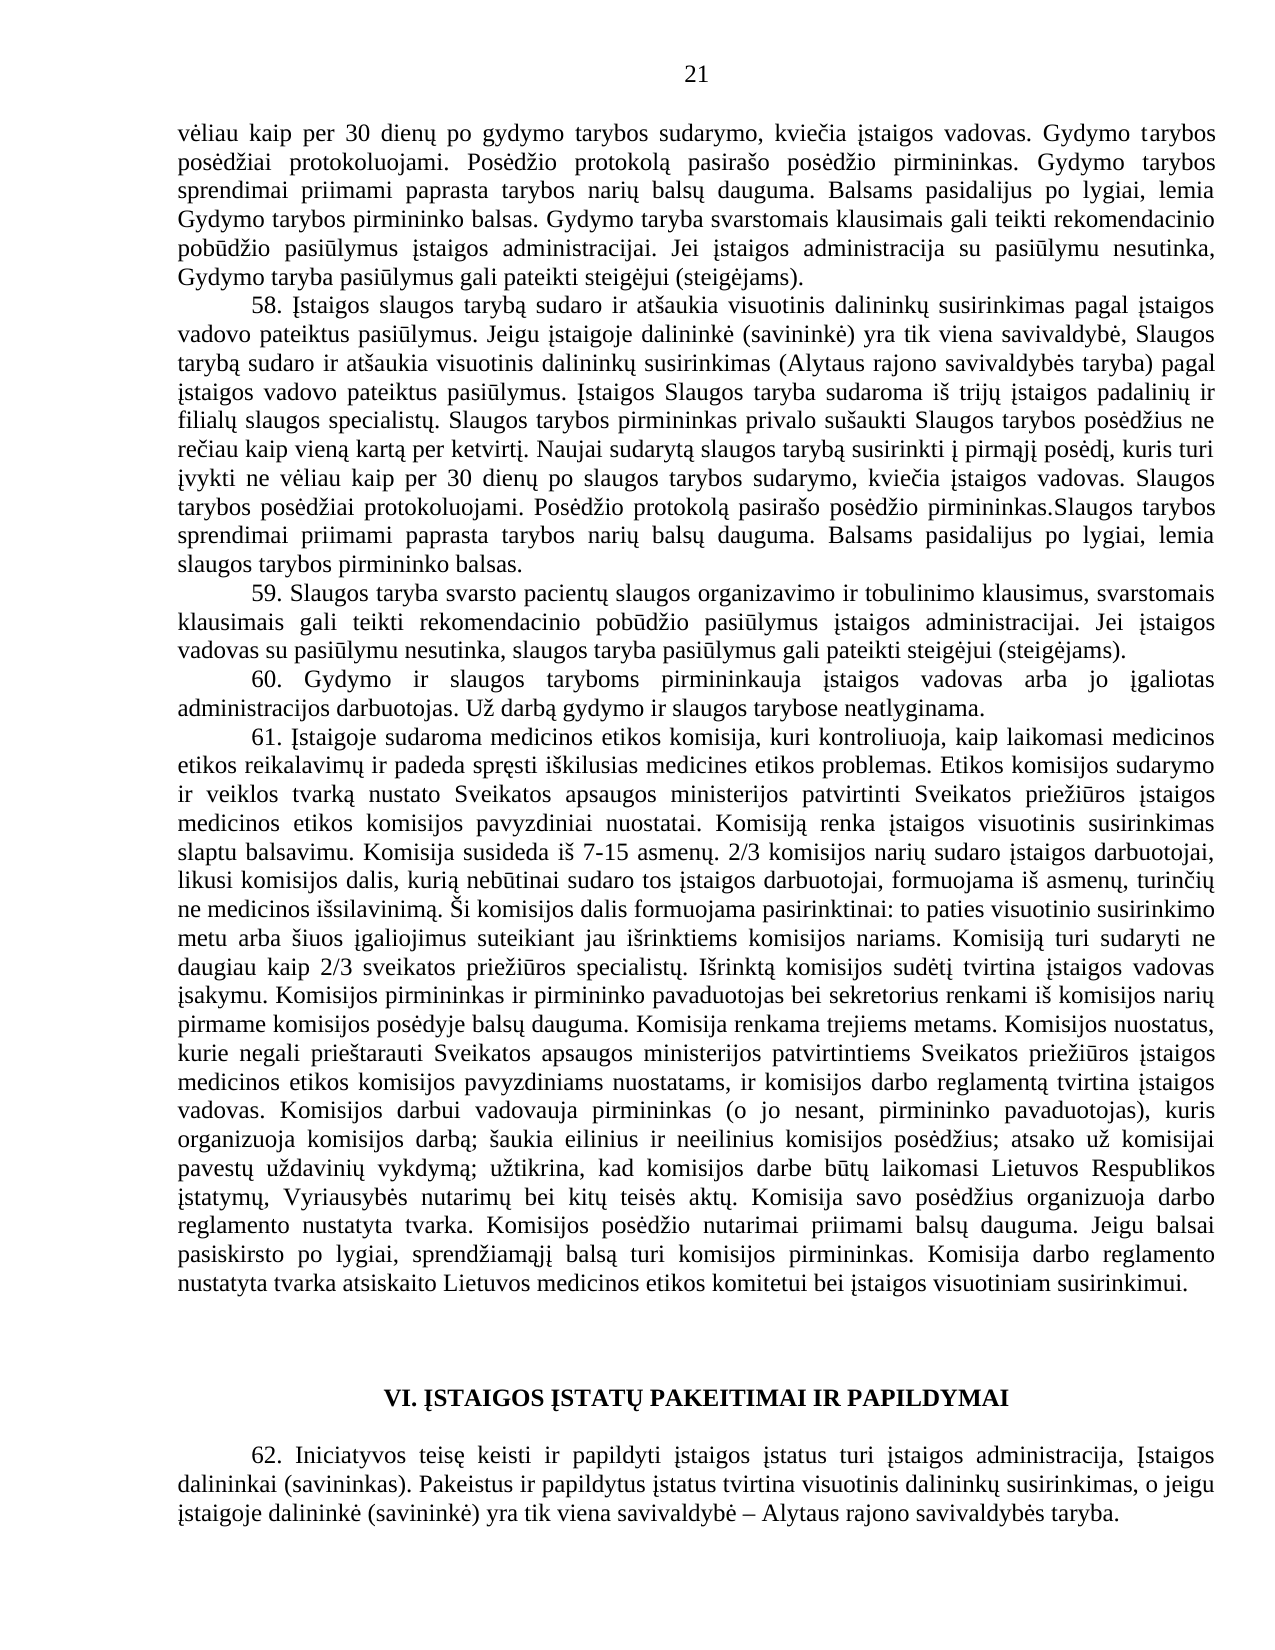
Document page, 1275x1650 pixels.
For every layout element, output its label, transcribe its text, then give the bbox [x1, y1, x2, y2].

text 58. Įstaigos slaugos tarybą sudaro ir atšaukia visuotinis dalininkų susirinkimas pagal įstaigos vadovo pateiktus pasiūlymus. Jeigu įstaigoje dalininkė (savininkė) yra tik viena savivaldybė, Slaugos tarybą sudaro ir atšaukia visuotinis dalininkų susirinkimas (Alytaus rajono savivaldybės taryba) pagal įstaigos vadovo pateiktus pasiūlymus. Įstaigos Slaugos taryba sudaroma iš trijų įstaigos padalinių ir filialų slaugos specialistų. Slaugos tarybos pirmininkas privalo sušaukti Slaugos tarybos posėdžius ne rečiau kaip vieną kartą per ketvirtį. Naujai sudarytą slaugos tarybą susirinkti į pirmąjį posėdį, kuris turi įvykti ne vėliau kaip per 30 dienų po slaugos tarybos sudarymo, kviečia įstaigos vadovas. Slaugos tarybos posėdžiai protokoluojami. Posėdžio protokolą pasirašo posėdžio pirmininkas.Slaugos tarybos sprendimai priimami paprasta tarybos narių balsų dauguma. Balsams pasidalijus po lygiai, lemia slaugos tarybos pirmininko balsas. [177, 291, 1216, 578]
text 59. Slaugos taryba svarsto pacientų slaugos organizavimo ir tobulinimo klausimus, svarstomais klausimais gali teikti rekomendacinio pobūdžio pasiūlymus įstaigos administracijai. Jei įstaigos vadovas su pasiūlymu nesutinka, slaugos taryba pasiūlymus gali pateikti steigėjui (steigėjams). [177, 578, 1216, 664]
text 62. Iniciatyvos teisę keisti ir papildyti įstaigos įstatus turi įstaigos administracija, Įstaigos dalininkai (savininkas). Pakeistus ir papildytus įstatus tvirtina visuotinis dalininkų susirinkimas, o jeigu įstaigoje dalininkė (savininkė) yra tik viena savivaldybė – Alytaus rajono savivaldybės taryba. [177, 1441, 1216, 1527]
text 61. Įstaigoje sudaroma medicinos etikos komisija, kuri kontroliuoja, kaip laikomasi medicinos etikos reikalavimų ir padeda spręsti iškilusias medicines etikos problemas. Etikos komisijos sudarymo ir veiklos tvarką nustato Sveikatos apsaugos ministerijos patvirtinti Sveikatos priežiūros įstaigos medicinos etikos komisijos pavyzdiniai nuostatai. Komisiją renka įstaigos visuotinis susirinkimas slaptu balsavimu. Komisija susideda iš 7-15 asmenų. 2/3 komisijos narių sudaro įstaigos darbuotojai, likusi komisijos dalis, kurią nebūtinai sudaro tos įstaigos darbuotojai, formuojama iš asmenų, turinčių ne medicinos išsilavinimą. Ši komisijos dalis formuojama pasirinktinai: to paties visuotinio susirinkimo metu arba šiuos įgaliojimus suteikiant jau išrinktiems komisijos nariams. Komisiją turi sudaryti ne daugiau kaip 2/3 sveikatos priežiūros specialistų. Išrinktą komisijos sudėtį tvirtina įstaigos vadovas įsakymu. Komisijos pirmininkas ir pirmininko pavaduotojas bei sekretorius renkami iš komisijos narių pirmame komisijos posėdyje balsų dauguma. Komisija renkama trejiems metams. Komisijos nuostatus, kurie negali prieštarauti Sveikatos apsaugos ministerijos patvirtintiems Sveikatos priežiūros įstaigos medicinos etikos komisijos pavyzdiniams nuostatams, ir komisijos darbo reglamentą tvirtina įstaigos vadovas. Komisijos darbui vadovauja pirmininkas (o jo nesant, pirmininko pavaduotojas), kuris organizuoja komisijos darbą; šaukia eilinius ir neeilinius komisijos posėdžius; atsako už komisijai pavestų uždavinių vykdymą; užtikrina, kad komisijos darbe būtų laikomasi Lietuvos Respublikos įstatymų, Vyriausybės nutarimų bei kitų teisės aktų. Komisija savo posėdžius organizuoja darbo reglamento nustatyta tvarka. Komisijos posėdžio nutarimai priimami balsų dauguma. Jeigu balsai pasiskirsto po lygiai, sprendžiamąjį balsą turi komisijos pirmininkas. Komisija darbo reglamento nustatyta tvarka atsiskaito Lietuvos medicinos etikos komitetui bei įstaigos visuotiniam susirinkimui. [177, 722, 1216, 1297]
text VI. ĮSTAIGOS ĮSTATŲ PAKEITIMAI IR PAPILDYMAI [177, 1383, 1216, 1412]
text vėliau kaip per 30 dienų po gydymo tarybos sudarymo, kviečia įstaigos vadovas. Gydymo tarybos posėdžiai protokoluojami. Posėdžio protokolą pasirašo posėdžio pirmininkas. Gydymo tarybos sprendimai priimami paprasta tarybos narių balsų dauguma. Balsams pasidalijus po lygiai, lemia Gydymo tarybos pirmininko balsas. Gydymo taryba svarstomais klausimais gali teikti rekomendacinio pobūdžio pasiūlymus įstaigos administracijai. Jei įstaigos administracija su pasiūlymu nesutinka, Gydymo taryba pasiūlymus gali pateikti steigėjui (steigėjams). [177, 118, 1216, 291]
text 60. Gydymo ir slaugos taryboms pirmininkauja įstaigos vadovas arba jo įgaliotas administracijos darbuotojas. Už darbą gydymo ir slaugos tarybose neatlyginama. [177, 664, 1216, 722]
